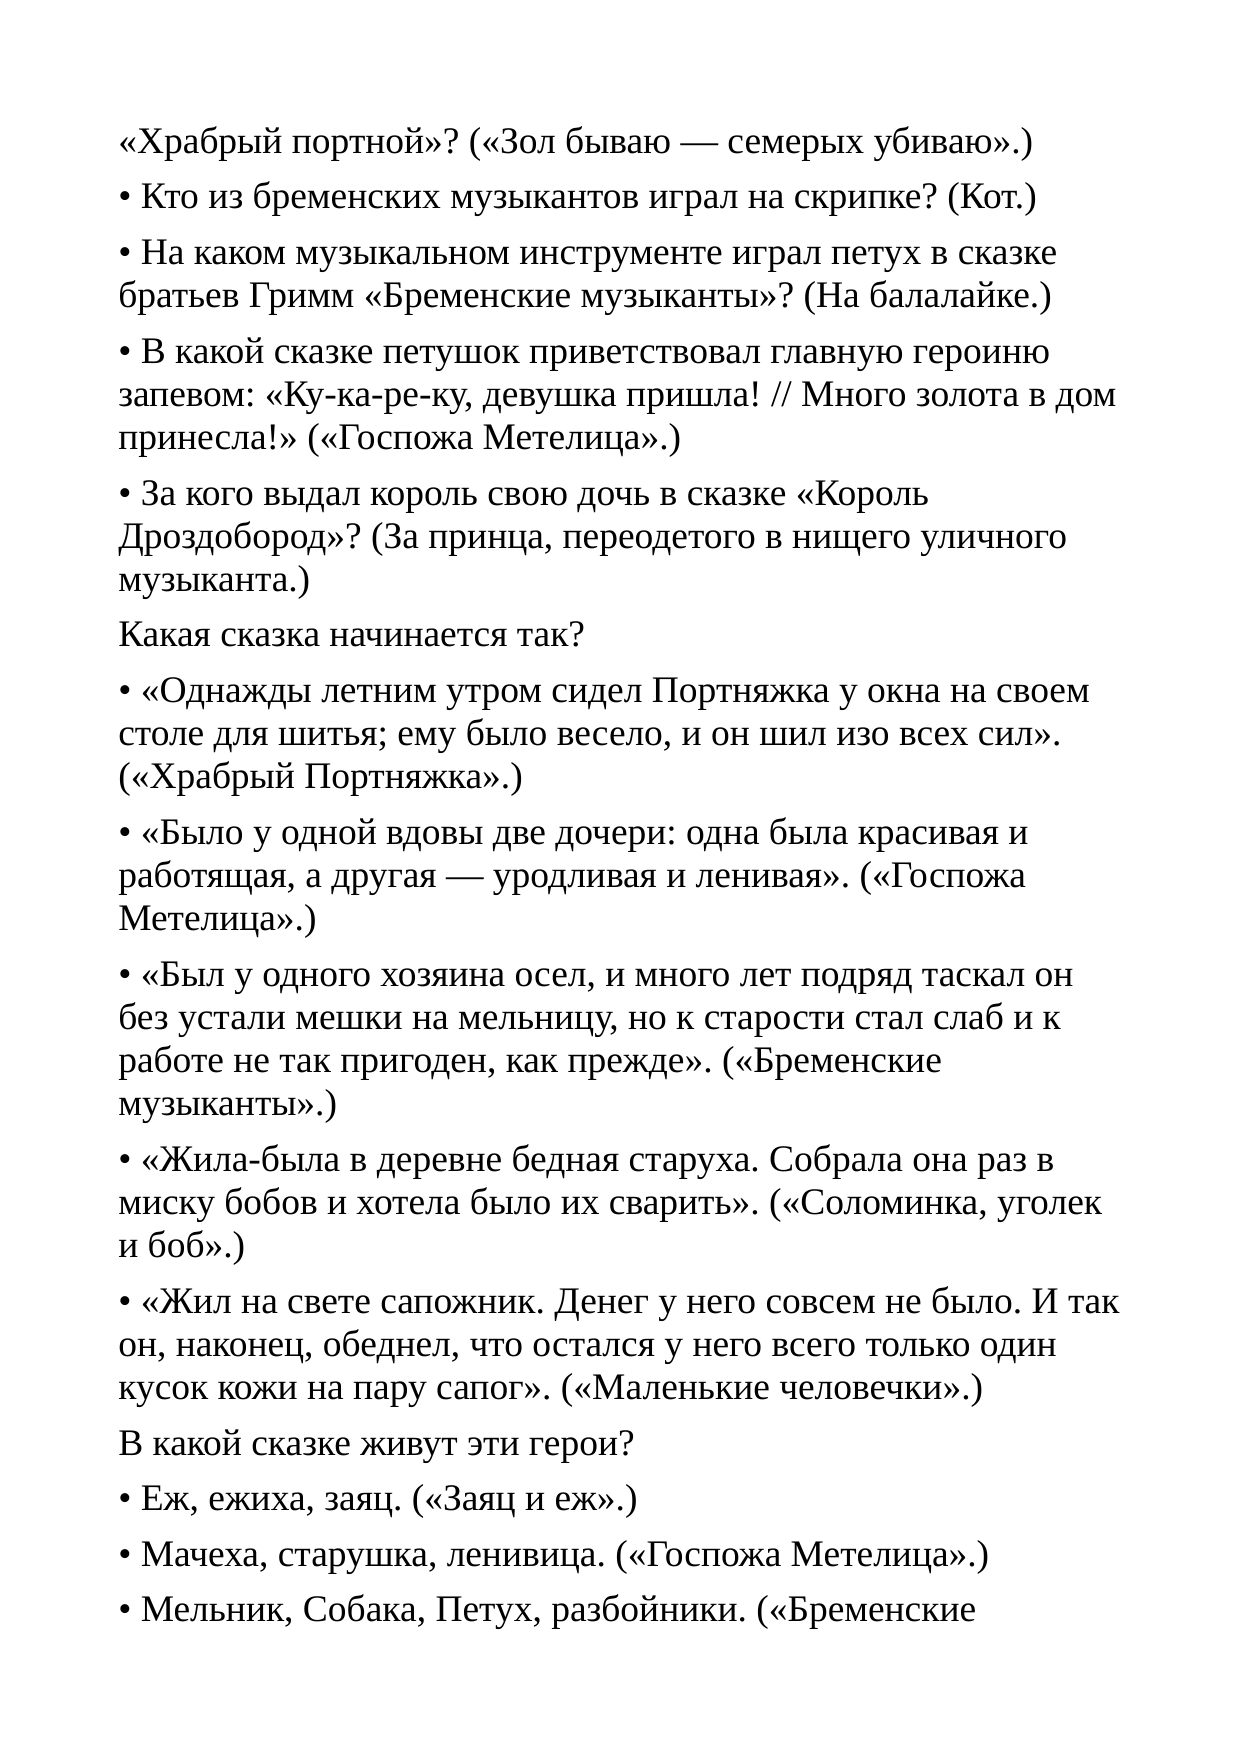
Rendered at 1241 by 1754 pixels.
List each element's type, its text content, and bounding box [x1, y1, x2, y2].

text В какой сказке живут эти герои? [118, 1420, 1122, 1463]
text • Еж, ежиха, заяц. («Заяц и еж».) [118, 1476, 1122, 1519]
text • «Жила-была в деревне бедная старуха. Собрала она раз в миску бобов и хотела было их сварить». («Соломинка, уголек и боб».) [118, 1136, 1122, 1266]
text • Мельник, Собака, Петух, разбойники. («Бременские [118, 1587, 1122, 1630]
text • Кто из бременских музыкантов играл на скрипке? (Кот.) [118, 174, 1122, 217]
text Какая сказка начинается так? [118, 612, 1122, 655]
text • Мачеха, старушка, ленивица. («Госпожа Метелица».) [118, 1531, 1122, 1574]
text • «Был у одного хозяина осел, и много лет подряд таскал он без устали мешки на мельницу, но к старости стал слаб и к работе не так пригоден, как прежде». («Бременские музыканты».) [118, 951, 1122, 1124]
text • За кого выдал король свою дочь в сказке «Король Дроздобород»? (За принца, переодетого в нищего уличного музыканта.) [118, 470, 1122, 599]
text • В какой сказке петушок приветствовал главную героиню запевом: «Ку-ка-ре-ку, девушка пришла! // Много золота в дом принесла!» («Госпожа Метелица».) [118, 328, 1122, 457]
text • «Было у одной вдовы две дочери: одна была красивая и работящая, а другая — уродливая и ленивая». («Госпожа Метелица».) [118, 809, 1122, 939]
text • На каком музыкальном инструменте играл петух в сказке братьев Гримм «Бременские музыканты»? (На балалайке.) [118, 229, 1122, 316]
text «Храбрый портной»? («Зол бываю — семерых убиваю».) [118, 118, 1122, 161]
text • «Однажды летним утром сидел Портняжка у окна на своем столе для шитья; ему было весело, и он шил изо всех сил». («Храбрый Портняжка».) [118, 667, 1122, 797]
text • «Жил на свете сапожник. Денег у него совсем не было. И так он, наконец, обеднел, что остался у него всего только один кусок кожи на пару сапог». («Маленькие человечки».) [118, 1278, 1122, 1407]
